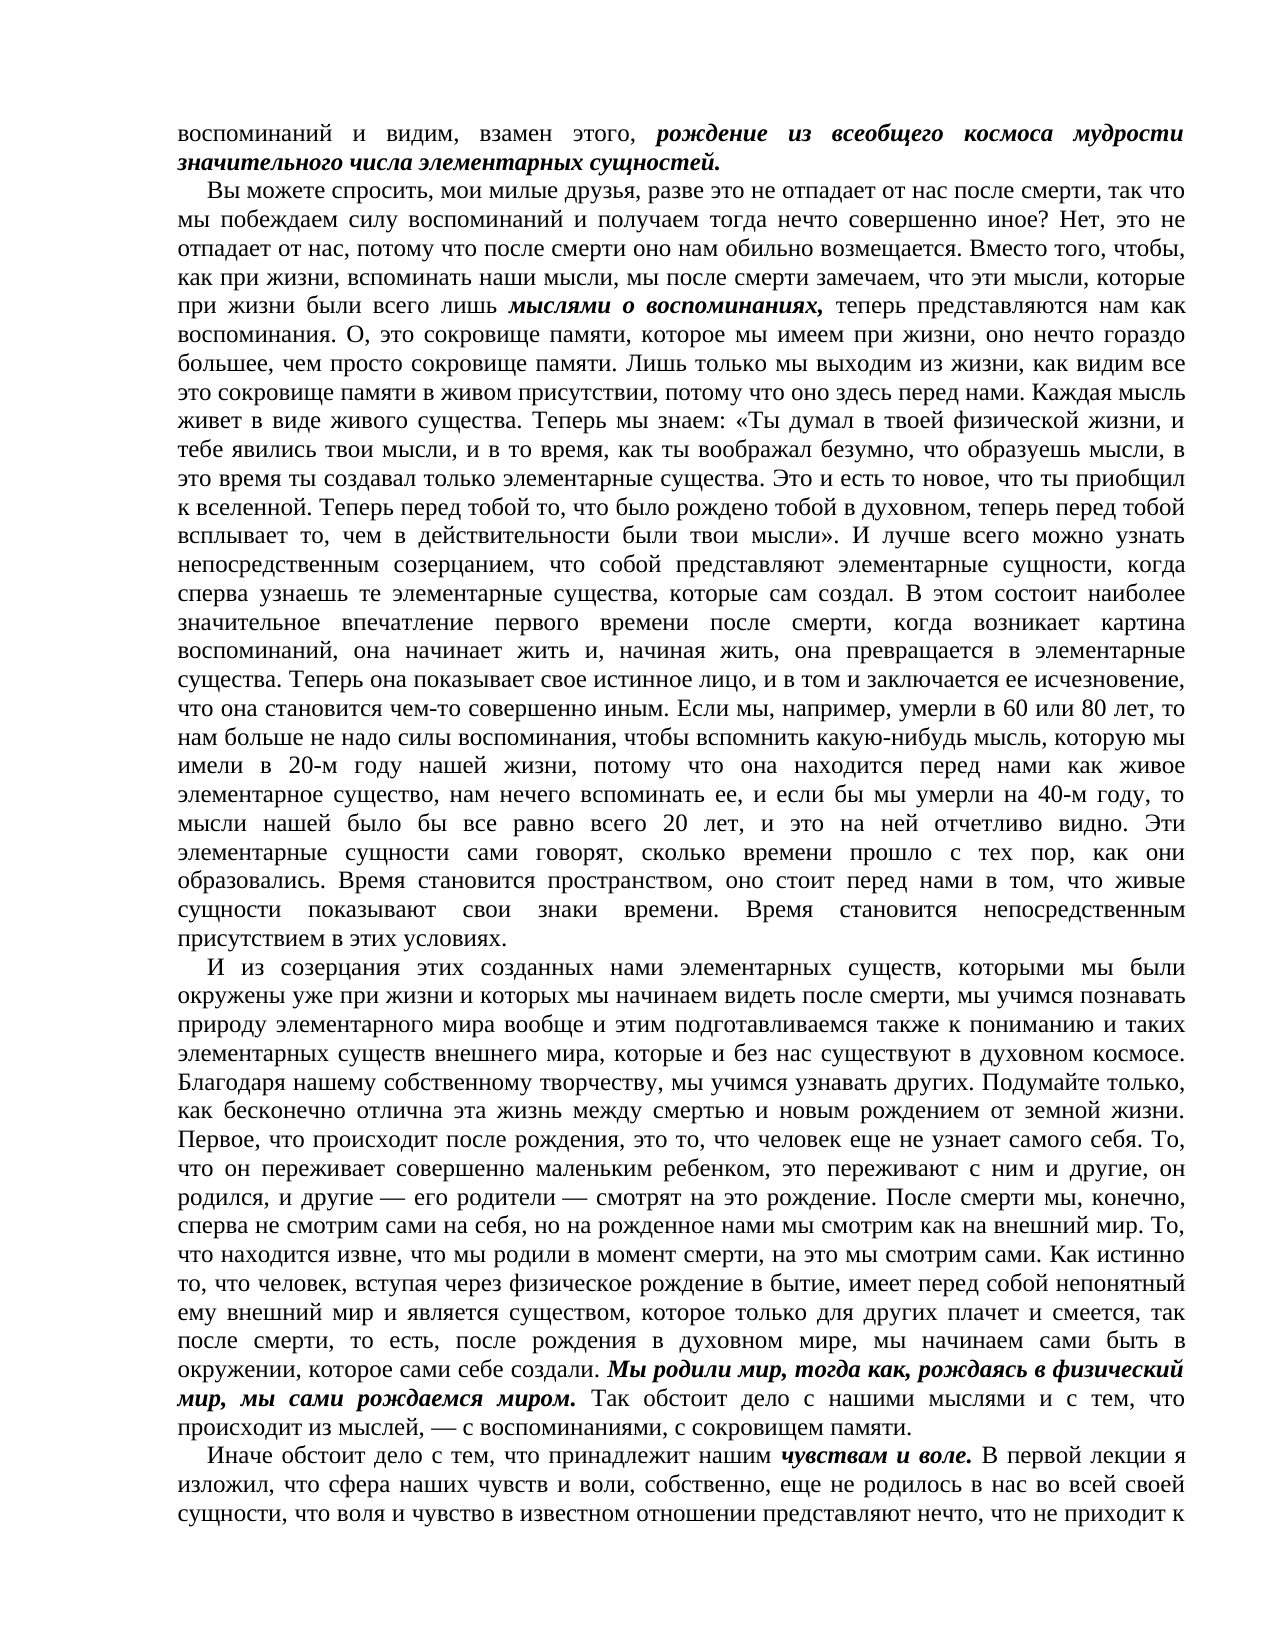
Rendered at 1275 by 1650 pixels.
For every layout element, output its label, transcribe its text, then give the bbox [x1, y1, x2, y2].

text И из созерцания этих созданных нами элементарных существ, которыми мы были окружены уже при жизни и которых мы начинаем видеть после смерти, мы учимся познавать природу элементарного мира вообще и этим подготавливаемся также к пониманию и таких элементарных существ внешнего мира, которые и без нас существуют в духовном космосе. Благодаря нашему собственному творчеству, мы учимся узнавать других. Подумайте только, как бесконечно отлична эта жизнь между смертью и новым рождением от земной жизни. Первое, что происходит после рождения, это то, что человек еще не узнает самого себя. То, что он переживает совершенно маленьким ребенком, это переживают с ним и другие, он родился, и другие — его родители — смотрят на это рождение. После смерти мы, конечно, сперва не смотрим сами на себя, но на рожденное нами мы смотрим как на внешний мир. То, что находится извне, что мы родили в момент смерти, на это мы смотрим сами. Как истинно то, что человек, вступая через физическое рождение в бытие, имеет перед собой непонятный ему внешний мир и является существом, которое только для других плачет и смеется, так после смерти, то есть, после рождения в духовном мире, мы начинаем сами быть в окружении, которое сами себе создали. Мы родили мир, тогда как, рождаясь в физический мир, мы сами рождаемся миром. Так обстоит дело с нашими мыслями и с тем, что происходит из мыслей, — с воспоминаниями, с сокровищем памяти. [177, 952, 1186, 1441]
text Вы можете спросить, мои милые друзья, разве это не отпадает от нас после смерти, так что мы побеждаем силу воспоминаний и получаем тогда нечто совершенно иное? Нет, это не отпадает от нас, потому что после смерти оно нам обильно возмещается. Вместо того, чтобы, как при жизни, вспоминать наши мысли, мы после смерти замечаем, что эти мысли, которые при жизни были всего лишь мыслями о воспоминаниях, теперь представляются нам как воспоминания. О, это сокровище памяти, которое мы имеем при жизни, оно нечто гораздо большее, чем просто сокровище памяти. Лишь только мы выходим из жизни, как видим все это сокровище памяти в живом присутствии, потому что оно здесь перед нами. Каждая мысль живет в виде живого существа. Теперь мы знаем: «Ты думал в твоей физической жизни, и тебе явились твои мысли, и в то время, как ты воображал безумно, что образуешь мысли, в это время ты создавал только элементарные существа. Это и есть то новое, что ты приобщил к вселенной. Теперь перед тобой то, что было рождено тобой в духовном, теперь перед тобой всплывает то, чем в действительности были твои мысли». И лучше всего можно узнать непосредственным созерцанием, что собой представляют элементарные сущности, когда сперва узнаешь те элементарные существа, которые сам создал. В этом состоит наиболее значительное впечатление первого времени после смерти, когда возникает картина воспоминаний, она начинает жить и, начиная жить, она превращается в элементарные существа. Теперь она показывает свое истинное лицо, и в том и заключается ее исчезновение, что она становится чем-то совершенно иным. Если мы, например, умерли в 60 или 80 лет, то нам больше не надо силы воспоминания, чтобы вспомнить какую-нибудь мысль, которую мы имели в 20-м году нашей жизни, потому что она находится перед нами как живое элементарное существо, нам нечего вспоминать ее, и если бы мы умерли на 40-м году, то мысли нашей было бы все равно всего 20 лет, и это на ней отчетливо видно. Эти элементарные сущности сами говорят, сколько времени прошло с тех пор, как они образовались. Время становится пространством, оно стоит перед нами в том, что живые сущности показывают свои знаки времени. Время становится непосредственным присутствием в этих условиях. [177, 176, 1186, 952]
text воспоминаний и видим, взамен этого, рождение из всеобщего космоса мудрости значительного числа элементарных сущностей. [177, 118, 1186, 176]
text Иначе обстоит дело с тем, что принадлежит нашим чувствам и воле. В первой лекции я изложил, что сфера наших чувств и воли, собственно, еще не родилось в нас во всей своей сущности, что воля и чувство в известном отношении представляют нечто, что не приходит к [177, 1441, 1186, 1527]
